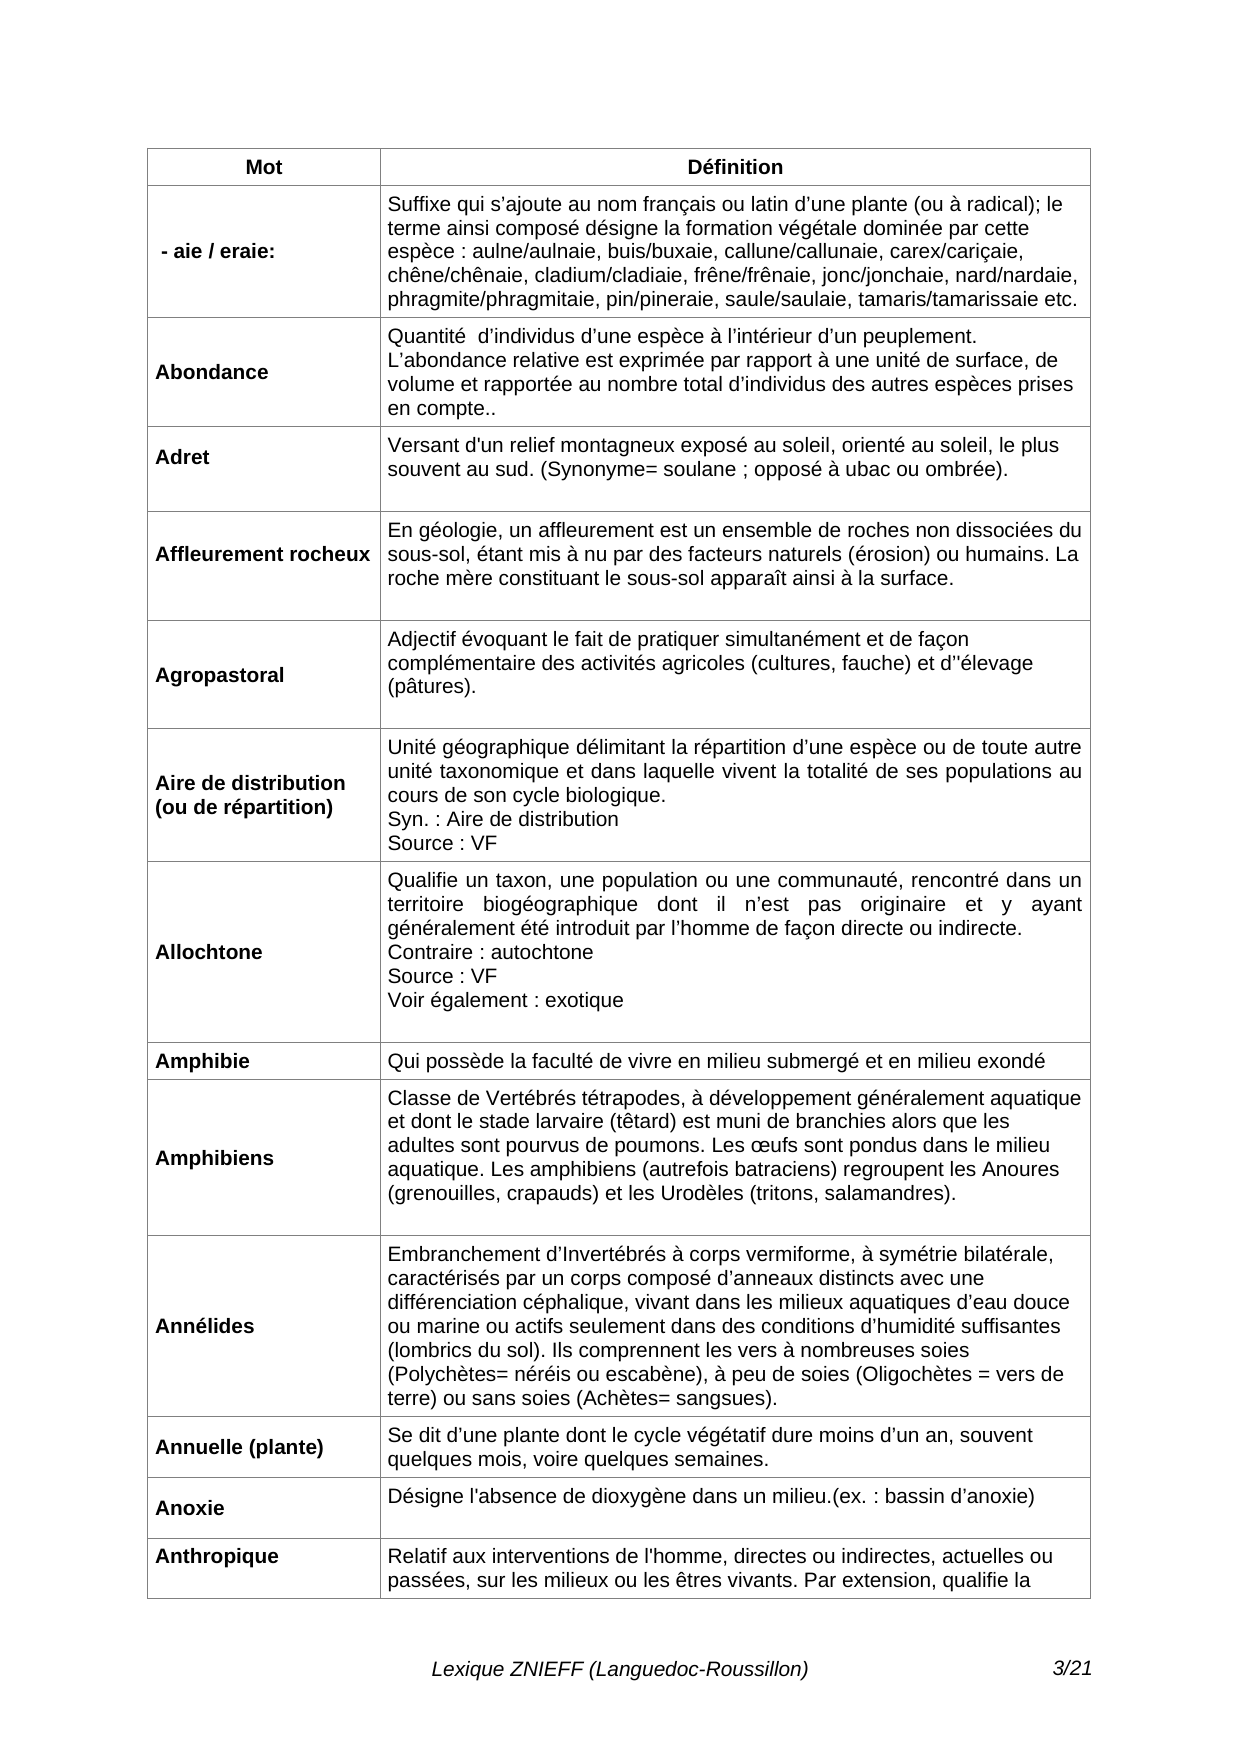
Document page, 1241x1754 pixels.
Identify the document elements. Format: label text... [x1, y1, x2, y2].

table_cell Amphibie [148, 1043, 380, 1078]
table_cell En géologie, un affleurement est un ensemble de roches non dissociées du sous-sol, étant mis à nu par des facteurs naturels (érosion) ou humains. La roche mère constituant le sous-sol apparaît ainsi à la surface. [381, 512, 1090, 619]
table_cell Désigne l'absence de dioxygène dans un milieu.(ex. : bassin d’anoxie) [381, 1478, 1090, 1537]
table_cell Se dit d’une plante dont le cycle végétatif dure moins d’un an, souvent quelques mois, voire quelques semaines. [381, 1417, 1090, 1477]
table_cell Anoxie [148, 1478, 380, 1537]
table_cell Versant d'un relief montagneux exposé au soleil, orienté au soleil, le plus souvent au sud. (Synonyme= soulane ; opposé à ubac ou ombrée). [381, 427, 1090, 511]
table_cell [1091, 511, 1124, 619]
table_cell Relatif aux interventions de l'homme, directes ou indirectes, actuelles ou passées, sur les milieux ou les êtres vivants. Par extension, qualifie la [381, 1539, 1090, 1598]
table_cell Embranchement d’Invertébrés à corps vermiforme, à symétrie bilatérale, caractérisés par un corps composé d’anneaux distincts avec une différenciation céphalique, vivant dans les milieux aquatiques d’eau douce ou marine ou actifs seulement dans des conditions d’humidité suffisantes (lombrics du sol). Ils comprennent les vers à nombreuses soies (Polychètes= néréis ou escabène), à peu de soies (Oligochètes = vers de terre) ou sans soies (Achètes= sangsues). [381, 1236, 1090, 1416]
table_cell Qui possède la faculté de vivre en milieu submergé et en milieu exondé [381, 1043, 1090, 1078]
table_cell Amphibiens [148, 1080, 380, 1235]
table_cell - aie / eraie: [148, 186, 380, 317]
table_cell Abondance [148, 318, 380, 426]
table_cell [1091, 728, 1124, 861]
table_cell Adjectif évoquant le fait de pratiquer simultanément et de façon complémentaire des activités agricoles (cultures, fauche) et d’'élevage (pâtures). [381, 621, 1090, 728]
table_cell [1091, 620, 1124, 728]
table_cell [1091, 1235, 1124, 1416]
table_cell [1091, 317, 1124, 426]
table_cell Allochtone [148, 862, 380, 1042]
table_cell Adret [148, 427, 380, 511]
table_cell Unité géographique délimitant la répartition d’une espèce ou de toute autre unité taxonomique et dans laquelle vivent la totalité de ses populations au cours de son cycle biologique. Syn. : Aire de distribution Source : VF [381, 729, 1090, 861]
table_cell [1091, 1477, 1124, 1537]
table_header Définition [381, 149, 1090, 184]
table_cell [1091, 1079, 1124, 1235]
table_cell [1091, 1042, 1124, 1078]
table_cell Agropastoral [148, 621, 380, 728]
table_cell [1091, 426, 1124, 511]
table_cell [1091, 1538, 1124, 1598]
table_cell [1091, 1416, 1124, 1477]
table_cell Classe de Vertébrés tétrapodes, à développement généralement aquatique et dont le stade larvaire (têtard) est muni de branchies alors que les adultes sont pourvus de poumons. Les œufs sont pondus dans le milieu aquatique. Les amphibiens (autrefois batraciens) regroupent les Anoures (grenouilles, crapauds) et les Urodèles (tritons, salamandres). [381, 1080, 1090, 1235]
table_cell Suffixe qui s’ajoute au nom français ou latin d’une plante (ou à radical); le terme ainsi composé désigne la formation végétale dominée par cette espèce : aulne/aulnaie, buis/buxaie, callune/callunaie, carex/cariçaie, chêne/chênaie, cladium/cladiaie, frêne/frênaie, jonc/jonchaie, nard/nardaie, phragmite/phragmitaie, pin/pineraie, saule/saulaie, tamaris/tamarissaie etc. [381, 186, 1090, 317]
table_cell Anthropique [148, 1539, 380, 1598]
table_header [1091, 148, 1124, 184]
table_cell [1091, 861, 1124, 1042]
table_cell [1091, 185, 1124, 317]
table_cell Affleurement rocheux [148, 512, 380, 619]
table_cell Annélides [148, 1236, 380, 1416]
table_cell Qualifie un taxon, une population ou une communauté, rencontré dans un territoire biogéographique dont il n’est pas originaire et y ayant généralement été introduit par l’homme de façon directe ou indirecte. Contraire : autochtone Source : VF Voir également : exotique [381, 862, 1090, 1042]
table_cell Quantité d’individus d’une espèce à l’intérieur d’un peuplement. L’abondance relative est exprimée par rapport à une unité de surface, de volume et rapportée au nombre total d’individus des autres espèces prises en compte.. [381, 318, 1090, 426]
table_cell Aire de distribution (ou de répartition) [148, 729, 380, 861]
table_cell Annuelle (plante) [148, 1417, 380, 1477]
table_header Mot [148, 149, 380, 184]
